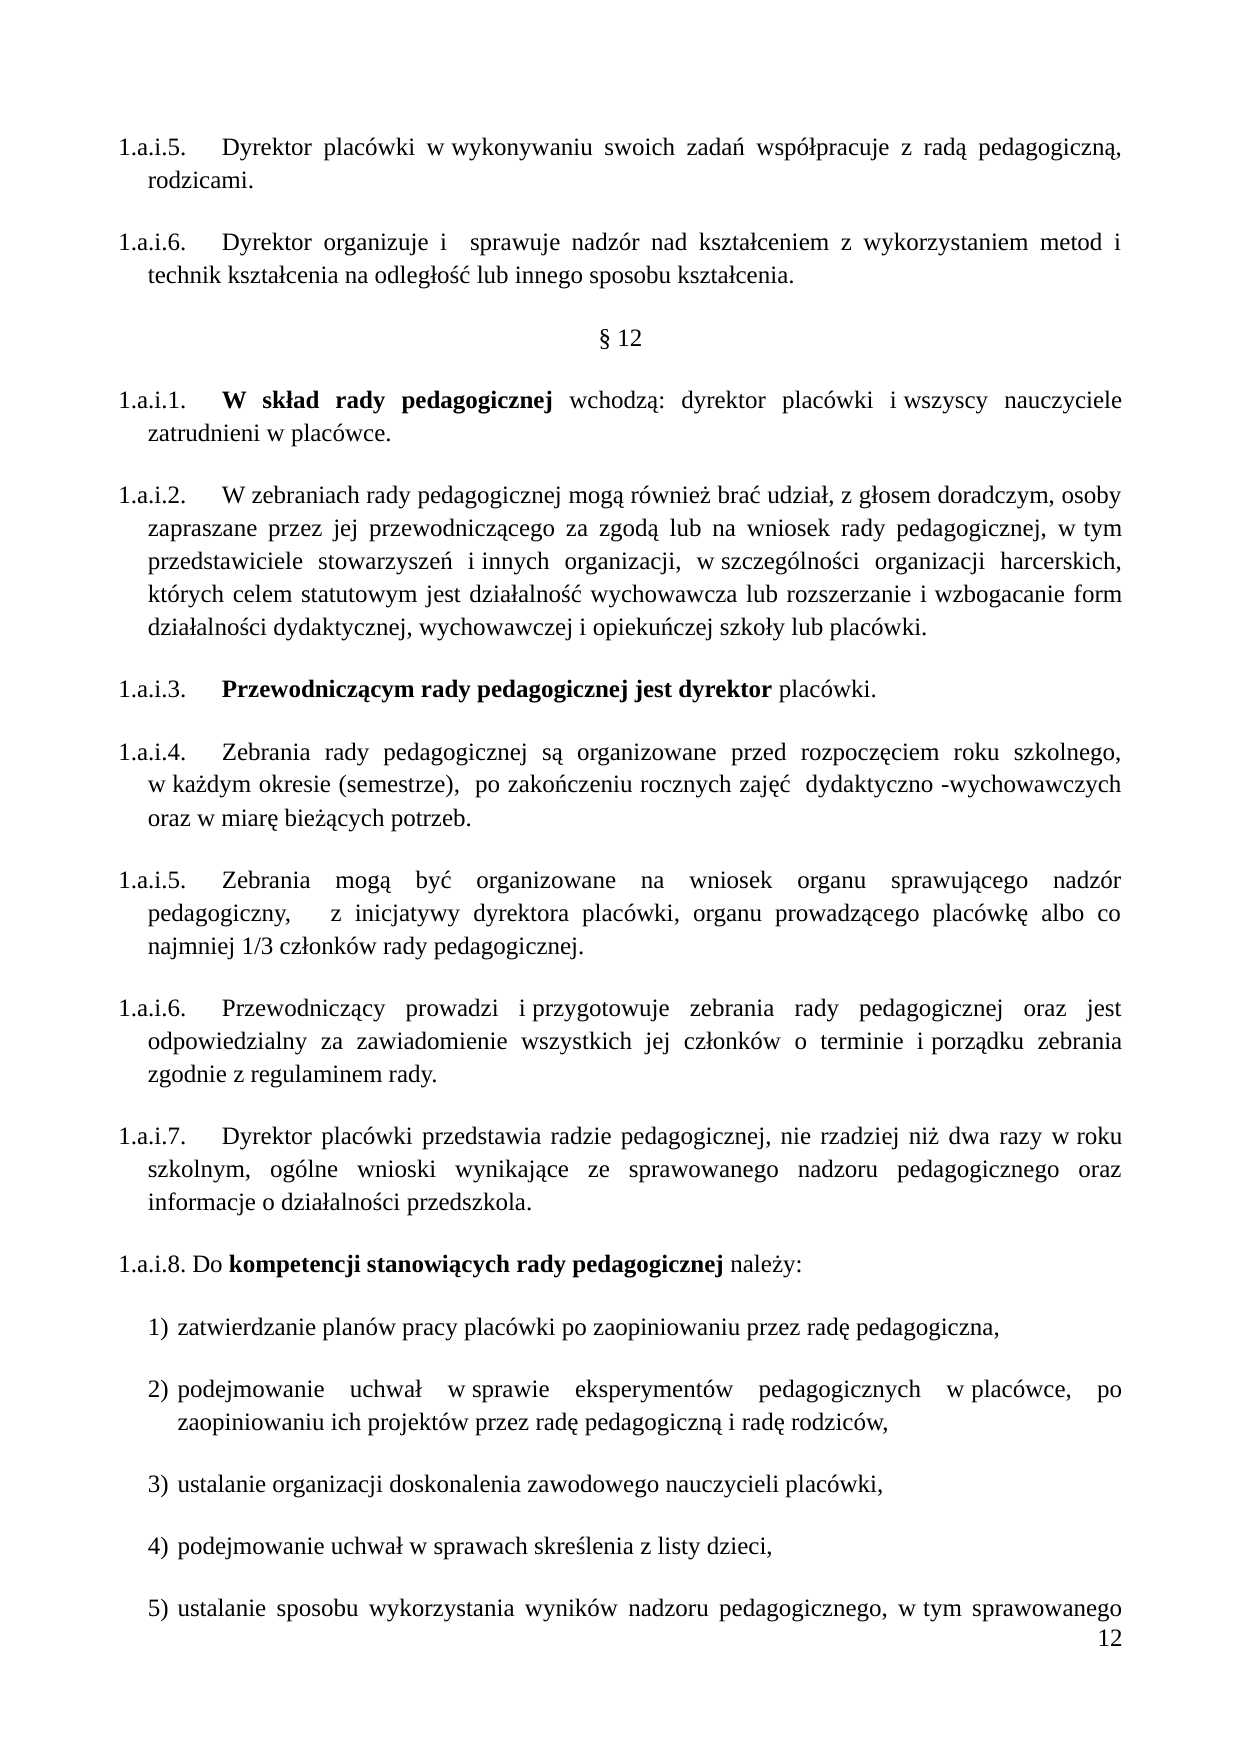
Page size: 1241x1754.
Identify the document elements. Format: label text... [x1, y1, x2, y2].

list Przewodniczącym rady pedagogicznej jest dyrektor placówki. [118, 674, 1122, 703]
list zatwierdzanie planów pracy placówki po zaopiniowaniu przez radę pedagogiczna, [148, 1312, 1122, 1340]
list W skład rady pedagogicznej wchodzą: dyrektor placówki i wszyscy nauczyciele zatrudnieni w placówce. [118, 385, 1122, 447]
list podejmowanie uchwał w sprawach skreślenia z listy dzieci, [148, 1531, 1122, 1560]
list Dyrektor placówki przedstawia radzie pedagogicznej, nie rzadziej niż dwa razy w roku szkolnym, ogólne wnioski wynikające ze sprawowanego nadzoru pedagogicznego oraz informacje o działalności przedszkola. [118, 1121, 1122, 1216]
list Przewodniczący prowadzi i przygotowuje zebrania rady pedagogicznej oraz jest odpowiedzialny za zawiadomienie wszystkich jej członków o terminie i porządku zebrania zgodnie z regulaminem rady. [118, 993, 1122, 1088]
list podejmowanie uchwał w sprawie eksperymentów pedagogicznych w placówce, po zaopiniowaniu ich projektów przez radę pedagogiczną i radę rodziców, [148, 1374, 1122, 1436]
list Dyrektor placówki w wykonywaniu swoich zadań współpracuje z radą pedagogiczną, rodzicami. [118, 132, 1122, 194]
list W zebraniach rady pedagogicznej mogą również brać udział, z głosem doradczym, osoby zapraszane przez jej przewodniczącego za zgodą lub na wniosek rady pedagogicznej, w tym przedstawiciele stowarzyszeń i innych organizacji, w szczególności organizacji harcerskich, których celem statutowym jest działalność wychowawcza lub rozszerzanie i wzbogacanie form działalności dydaktycznej, wychowawczej i opiekuńczej szkoły lub placówki. [118, 480, 1122, 641]
list ustalanie sposobu wykorzystania wyników nadzoru pedagogicznego, w tym sprawowanego [148, 1593, 1122, 1622]
list Zebrania rady pedagogicznej są organizowane przed rozpoczęciem roku szkolnego, w każdym okresie (semestrze), po zakończeniu rocznych zajęć dydaktyczno -wychowawczych oraz w miarę bieżących potrzeb. [118, 737, 1122, 831]
list ustalanie organizacji doskonalenia zawodowego nauczycieli placówki, [148, 1469, 1122, 1498]
list Dyrektor organizuje i sprawuje nadzór nad kształceniem z wykorzystaniem metod i technik kształcenia na odległość lub innego sposobu kształcenia. [118, 227, 1122, 289]
text § 12 [118, 323, 1122, 351]
list Do kompetencji stanowiących rady pedagogicznej należy: [118, 1249, 1122, 1278]
list Zebrania mogą być organizowane na wniosek organu sprawującego nadzór pedagogiczny, z inicjatywy dyrektora placówki, organu prowadzącego placówkę albo co najmniej 1/3 członków rady pedagogicznej. [118, 865, 1122, 959]
